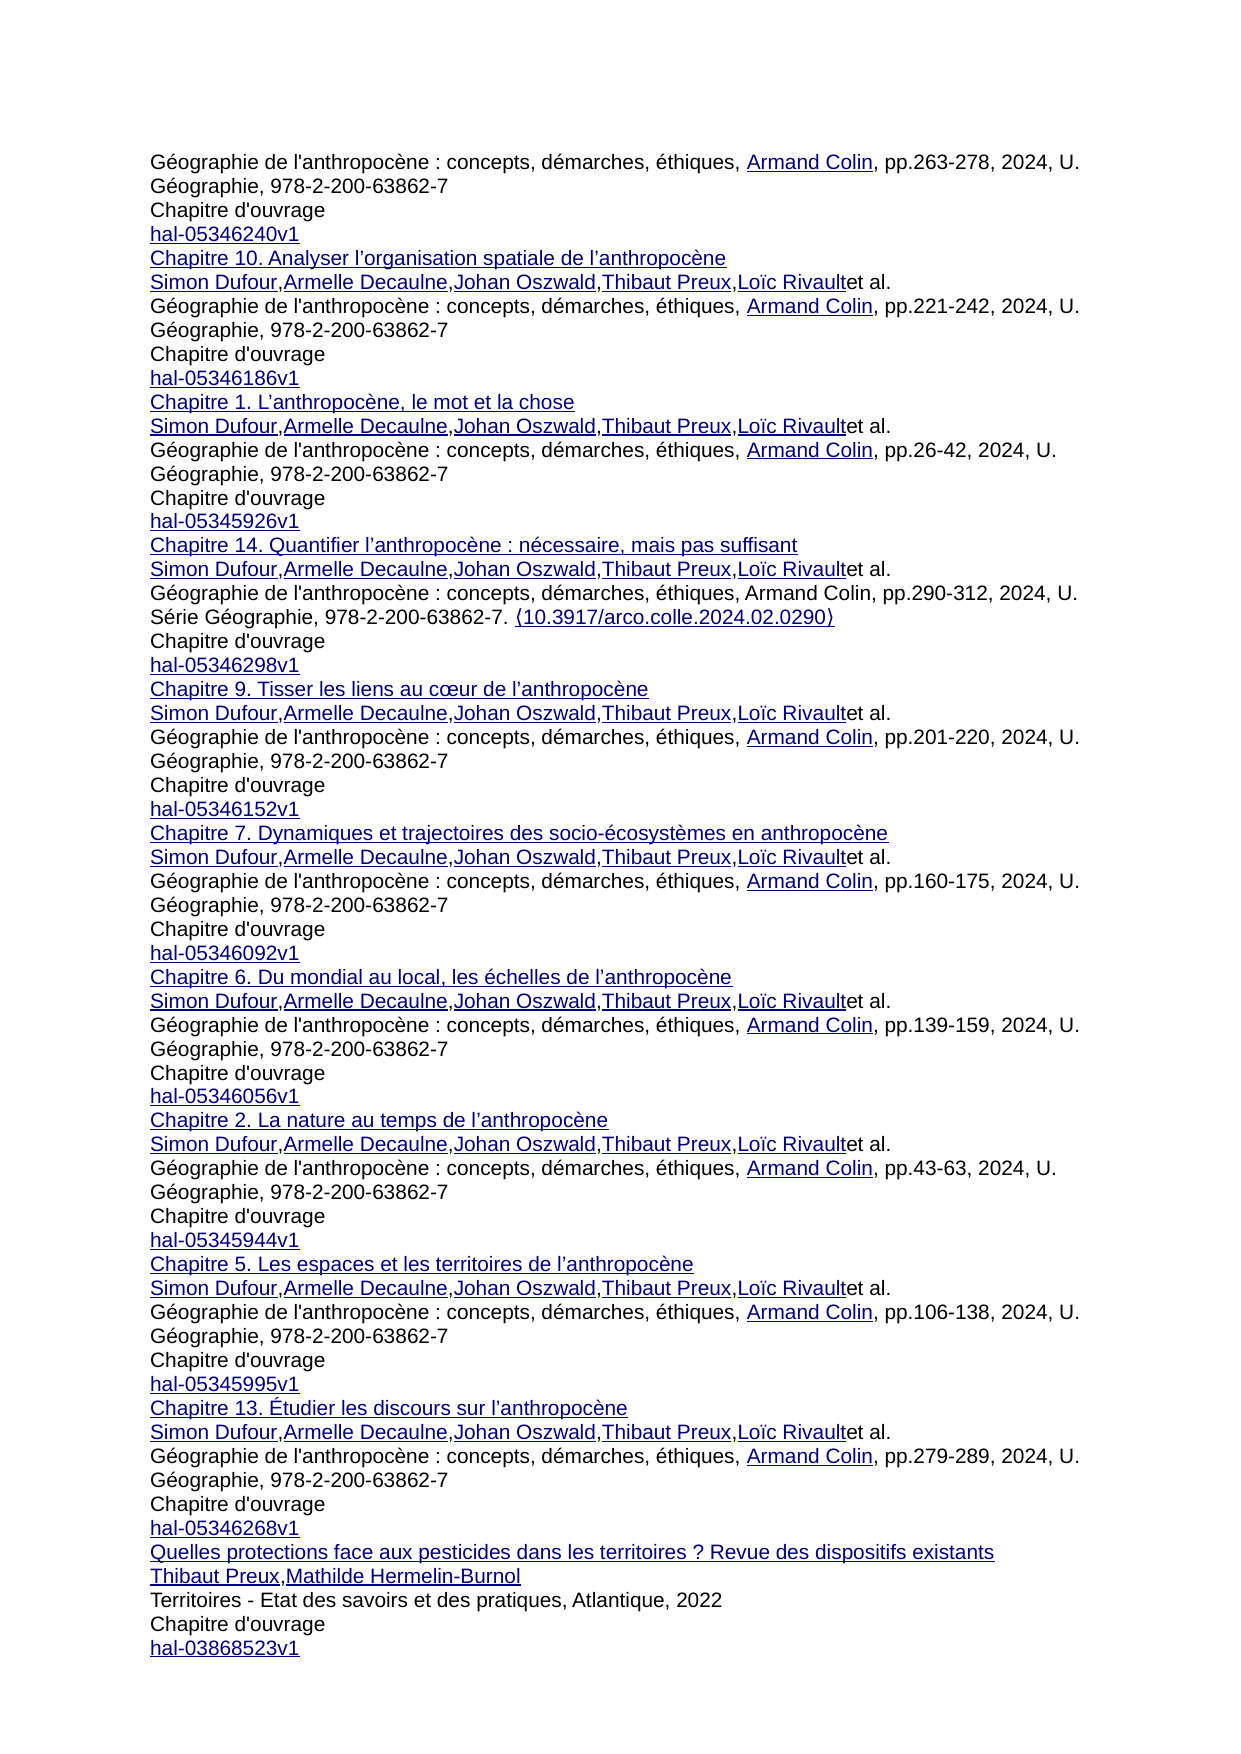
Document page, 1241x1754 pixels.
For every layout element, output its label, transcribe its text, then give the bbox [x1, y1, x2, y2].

table_cell Chapitre 2. La nature au temps de l’anthropocène Simon Dufour,Armelle Decaulne,Johan Oszwald,Thibaut Preux,Loïc Rivaultet al. Géographie de l'anthropocène : concepts, démarches, éthiques, Armand Colin, pp.43-63, 2024, U. Géographie, 978-2-200-63862-7 Chapitre d'ouvrage hal-05345944v1 [150, 1108, 1090, 1252]
table_cell Chapitre 1. L’anthropocène, le mot et la chose Simon Dufour,Armelle Decaulne,Johan Oszwald,Thibaut Preux,Loïc Rivaultet al. Géographie de l'anthropocène : concepts, démarches, éthiques, Armand Colin, pp.26-42, 2024, U. Géographie, 978-2-200-63862-7 Chapitre d'ouvrage hal-05345926v1 [150, 390, 1090, 533]
table_cell Chapitre 6. Du mondial au local, les échelles de l’anthropocène Simon Dufour,Armelle Decaulne,Johan Oszwald,Thibaut Preux,Loïc Rivaultet al. Géographie de l'anthropocène : concepts, démarches, éthiques, Armand Colin, pp.139-159, 2024, U. Géographie, 978-2-200-63862-7 Chapitre d'ouvrage hal-05346056v1 [150, 965, 1090, 1108]
table_cell Chapitre 13. Étudier les discours sur l’anthropocène Simon Dufour,Armelle Decaulne,Johan Oszwald,Thibaut Preux,Loïc Rivaultet al. Géographie de l'anthropocène : concepts, démarches, éthiques, Armand Colin, pp.279-289, 2024, U. Géographie, 978-2-200-63862-7 Chapitre d'ouvrage hal-05346268v1 [150, 1396, 1090, 1539]
table_cell Chapitre 14. Quantifier l’anthropocène : nécessaire, mais pas suffisant Simon Dufour,Armelle Decaulne,Johan Oszwald,Thibaut Preux,Loïc Rivaultet al. Géographie de l'anthropocène : concepts, démarches, éthiques, Armand Colin, pp.290-312, 2024, U. Série Géographie, 978-2-200-63862-7. ⟨10.3917/arco.colle.2024.02.0290⟩ Chapitre d'ouvrage hal-05346298v1 [150, 533, 1090, 677]
table_cell Chapitre 10. Analyser l’organisation spatiale de l’anthropocène Simon Dufour,Armelle Decaulne,Johan Oszwald,Thibaut Preux,Loïc Rivaultet al. Géographie de l'anthropocène : concepts, démarches, éthiques, Armand Colin, pp.221-242, 2024, U. Géographie, 978-2-200-63862-7 Chapitre d'ouvrage hal-05346186v1 [150, 246, 1090, 389]
table_cell Chapitre 7. Dynamiques et trajectoires des socio-écosystèmes en anthropocène Simon Dufour,Armelle Decaulne,Johan Oszwald,Thibaut Preux,Loïc Rivaultet al. Géographie de l'anthropocène : concepts, démarches, éthiques, Armand Colin, pp.160-175, 2024, U. Géographie, 978-2-200-63862-7 Chapitre d'ouvrage hal-05346092v1 [150, 821, 1090, 964]
table_cell Géographie de l'anthropocène : concepts, démarches, éthiques, Armand Colin, pp.263-278, 2024, U. Géographie, 978-2-200-63862-7 Chapitre d'ouvrage hal-05346240v1 [150, 150, 1090, 246]
table_cell Chapitre 9. Tisser les liens au cœur de l’anthropocène Simon Dufour,Armelle Decaulne,Johan Oszwald,Thibaut Preux,Loïc Rivaultet al. Géographie de l'anthropocène : concepts, démarches, éthiques, Armand Colin, pp.201-220, 2024, U. Géographie, 978-2-200-63862-7 Chapitre d'ouvrage hal-05346152v1 [150, 677, 1090, 821]
table_cell Chapitre 5. Les espaces et les territoires de l’anthropocène Simon Dufour,Armelle Decaulne,Johan Oszwald,Thibaut Preux,Loïc Rivaultet al. Géographie de l'anthropocène : concepts, démarches, éthiques, Armand Colin, pp.106-138, 2024, U. Géographie, 978-2-200-63862-7 Chapitre d'ouvrage hal-05345995v1 [150, 1252, 1090, 1396]
table_cell Quelles protections face aux pesticides dans les territoires ? Revue des dispositifs existants Thibaut Preux,Mathilde Hermelin-Burnol Territoires - Etat des savoirs et des pratiques, Atlantique, 2022 Chapitre d'ouvrage hal-03868523v1 [150, 1540, 1090, 1659]
